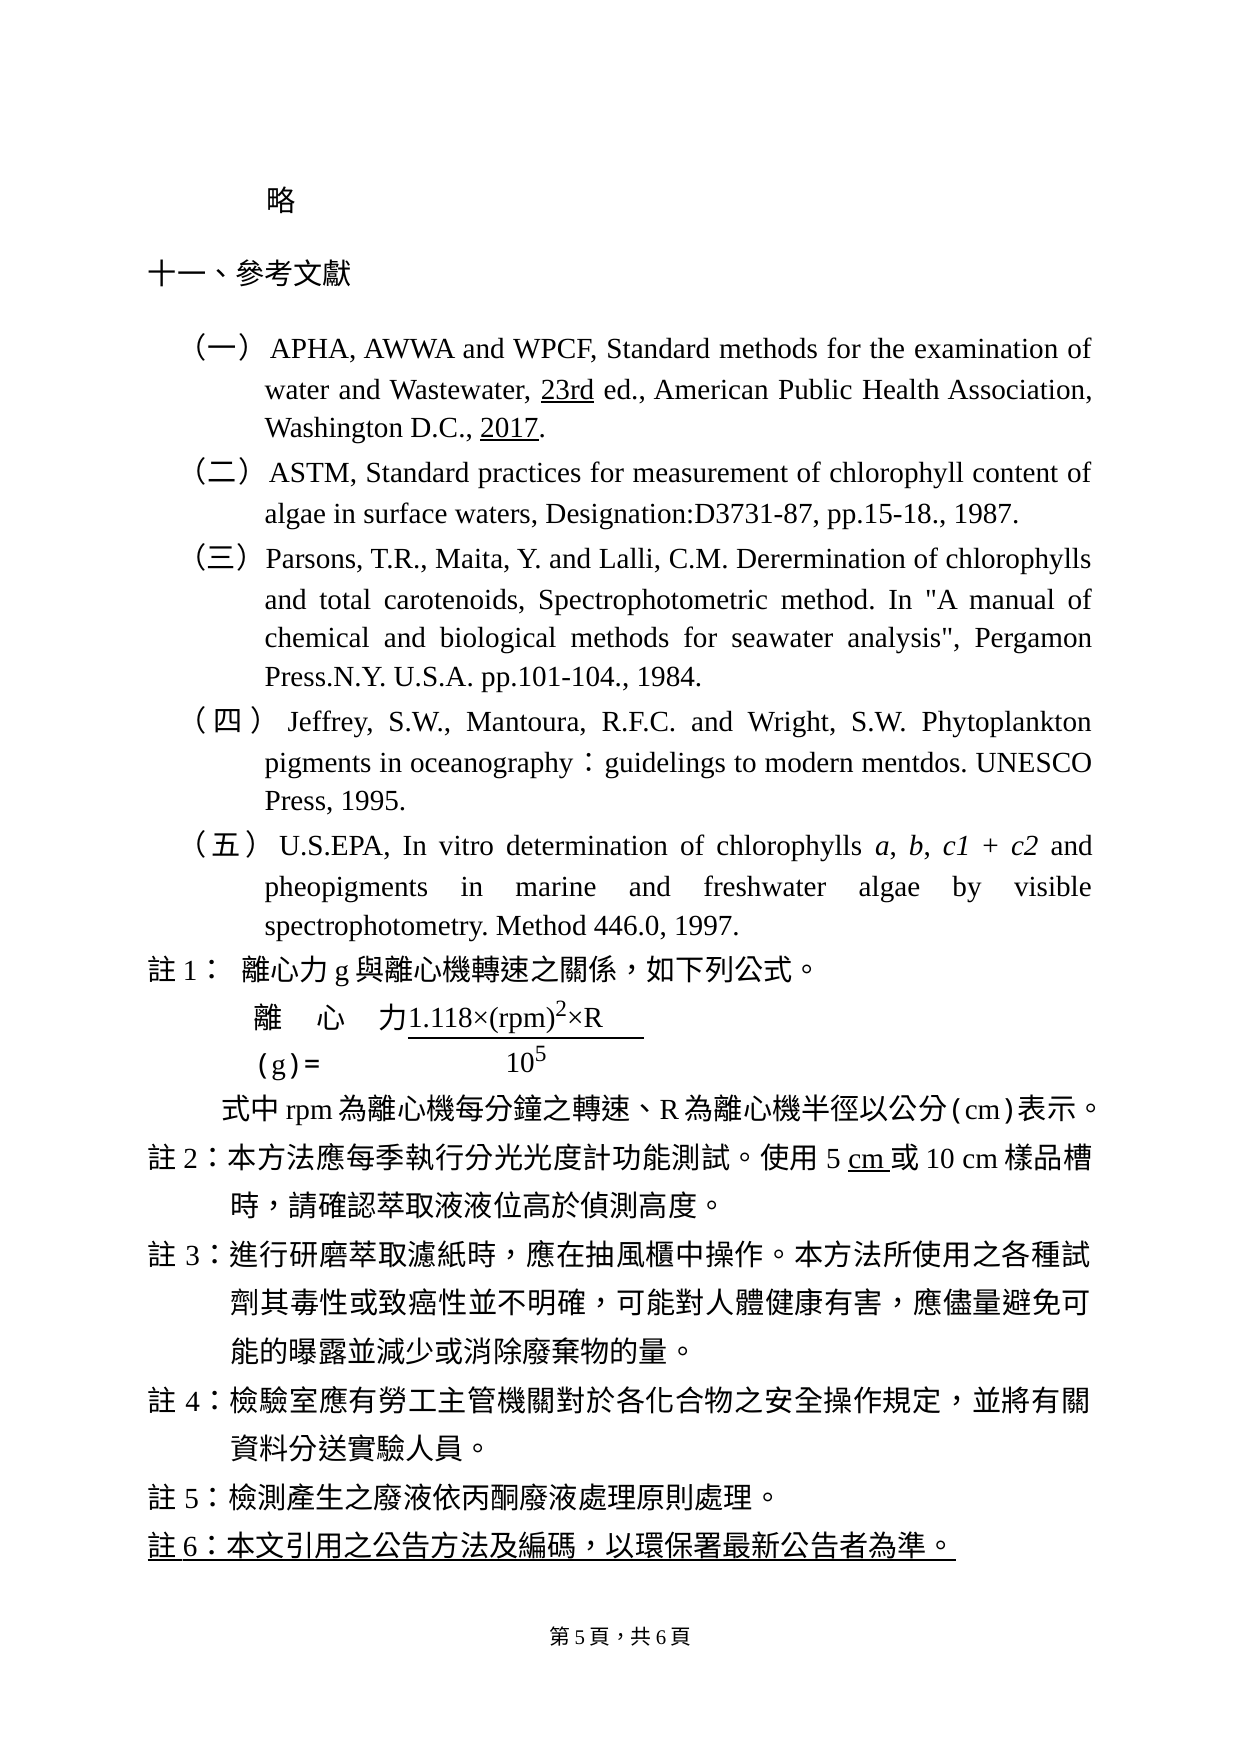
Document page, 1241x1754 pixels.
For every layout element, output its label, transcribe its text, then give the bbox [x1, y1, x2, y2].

text 註1： 離心力g與離心機轉速之關係，如下列公式。 [148, 946, 1093, 989]
text 註6：本文引用之公告方法及編碼，以環保署最新公告者為準。 [148, 1523, 1093, 1565]
text 註2：本方法應每季執行分光光度計功能測試。使用5 cm或10 cm樣品槽時，請確認萃取液液位高於偵測高度。 [148, 1134, 1093, 1225]
text （二）ASTM, Standard practices for measurement of chlorophyll content of algae in surface waters, Designation:D3731-87, pp.15-18., 1987. [177, 449, 1093, 530]
table_header 離心力(g)= [242, 995, 408, 1086]
text 註 4：檢驗室應有勞工主管機關對於各化合物之安全操作規定，並將有關資料分送實驗人員。 [148, 1377, 1093, 1468]
text （一）APHA, AWWA and WPCF, Standard methods for the examination of water and Wastewater, 23rd ed., American Public Health Association, Washington D.C., 2017. [177, 324, 1093, 444]
text 略 [210, 177, 1093, 219]
text （五）U.S.EPA, In vitro determination of chlorophylls a, b, c1 + c2 and pheopigments in marine and freshwater algae by visible spectrophotometry. Method 446.0, 1997. [177, 822, 1093, 941]
text 式中rpm為離心機每分鐘之轉速、R為離心機半徑以公分(cm)表示。 [221, 1086, 1093, 1128]
table_header 1.118×(rpm)2×R [408, 995, 644, 1037]
text 註 5：檢測產生之廢液依丙酮廢液處理原則處理。 [148, 1474, 1093, 1517]
table_cell 105 [408, 1039, 644, 1086]
text 註 3：進行研磨萃取濾紙時，應在抽風櫃中操作。本方法所使用之各種試劑其毒性或致癌性並不明確，可能對人體健康有害，應儘量避免可能的曝露並減少或消除廢棄物的量。 [148, 1232, 1093, 1371]
text （四）Jeffrey, S.W., Mantoura, R.F.C. and Wright, S.W. Phytoplankton pigments in oceanography：guidelings to modern mentdos. UNESCO Press, 1995. [177, 698, 1093, 817]
text 十一、參考文獻 [148, 251, 1093, 293]
text （三）Parsons, T.R., Maita, Y. and Lalli, C.M. Derermination of chlorophylls and total carotenoids, Spectrophotometric method. In "A manual of chemical and biological methods for seawater analysis", Pergamon Press.N.Y. U.S.A. pp.101-104., 1984. [177, 535, 1093, 693]
